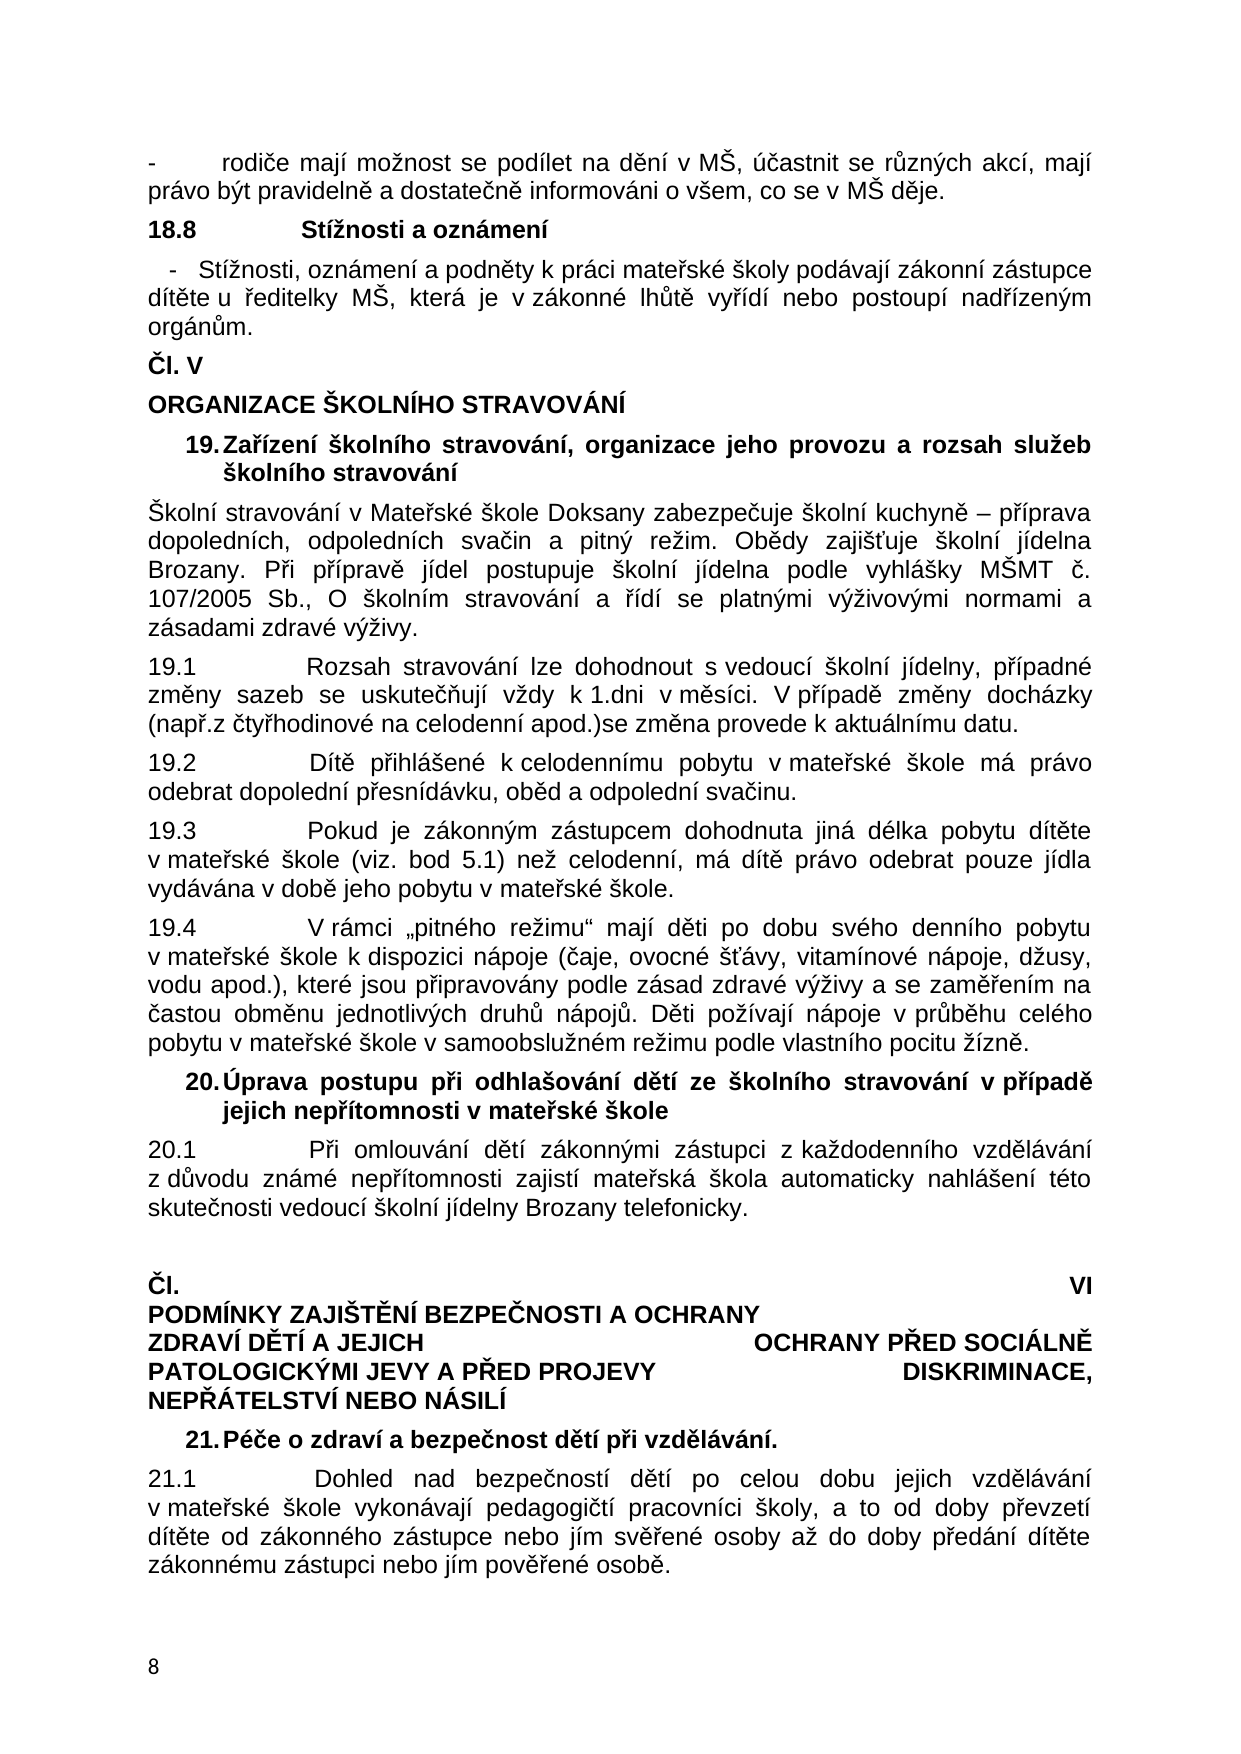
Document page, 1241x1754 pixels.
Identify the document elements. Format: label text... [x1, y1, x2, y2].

list Úprava postupu při odhlašování dětí ze školního stravování v případě jejich nepřítomnosti v mateřské škole [185, 1067, 1093, 1125]
text 19.4 V rámci „pitného režimu“ mají děti po dobu svého denního pobytu v mateřské škole k dispozici nápoje (čaje, ovocné šťávy, vitamínové nápoje, džusy, vodu apod.), které jsou připravovány podle zásad zdravé výživy a se zaměřením na častou obměnu jednotlivých druhů nápojů. Děti požívají nápoje v průběhu celého pobytu v mateřské škole v samoobslužném režimu podle vlastního pocitu žízně. [148, 913, 1093, 1057]
text 20.1 Při omlouvání dětí zákonnými zástupci z každodenního vzdělávání z důvodu známé nepřítomnosti zajistí mateřská škola automaticky nahlášení této skutečnosti vedoucí školní jídelny Brozany telefonicky. [148, 1135, 1093, 1221]
text Školní stravování v Mateřské škole Doksany zabezpečuje školní kuchyně – příprava dopoledních, odpoledních svačin a pitný režim. Obědy zajišťuje školní jídelna Brozany. Při přípravě jídel postupuje školní jídelna podle vyhlášky MŠMT č. 107/2005 Sb., O školním stravování a řídí se platnými výživovými normami a zásadami zdravé výživy. [148, 498, 1093, 641]
text 21.1 Dohled nad bezpečností dětí po celou dobu jejich vzdělávání v mateřské škole vykonávají pedagogičtí pracovníci školy, a to od doby převzetí dítěte od zákonného zástupce nebo jím svěřené osoby až do doby předání dítěte zákonnému zástupci nebo jím pověřené osobě. [148, 1464, 1093, 1579]
text 19.3 Pokud je zákonným zástupcem dohodnuta jiná délka pobytu dítěte v mateřské škole (viz. bod 5.1) než celodenní, má dítě právo odebrat pouze jídla vydávána v době jeho pobytu v mateřské škole. [148, 816, 1093, 903]
text Čl. V [148, 351, 1093, 380]
text 18.8 Stížnosti a oznámení [148, 216, 1093, 244]
text - rodiče mají možnost se podílet na dění v MŠ, účastnit se různých akcí, mají právo být pravidelně a dostatečně informováni o všem, co se v MŠ děje. [148, 148, 1093, 205]
text 19.2 Dítě přihlášené k celodennímu pobytu v mateřské škole má právo odebrat dopolední přesnídávku, oběd a odpolední svačinu. [148, 748, 1093, 806]
list Péče o zdraví a bezpečnost dětí při vzdělávání. [185, 1425, 1093, 1454]
text Čl. VI PODMÍNKY ZAJIŠTĚNÍ BEZPEČNOSTI A OCHRANY ZDRAVÍ DĚTÍ A JEJICH OCHRANY PŘED SOCIÁLNĚ PATOLOGICKÝMI JEVY A PŘED PROJEVY DISKRIMINACE, NEPŘÁTELSTVÍ NEBO NÁSILÍ [148, 1271, 1093, 1415]
text - Stížnosti, oznámení a podněty k práci mateřské školy podávají zákonní zástupce dítěte u ředitelky MŠ, která je v zákonné lhůtě vyřídí nebo postoupí nadřízeným orgánům. [148, 255, 1093, 341]
text ORGANIZACE ŠKOLNÍHO STRAVOVÁNÍ [148, 391, 1093, 419]
list Zařízení školního stravování, organizace jeho provozu a rozsah služeb školního stravování [185, 430, 1093, 487]
text 19.1 Rozsah stravování lze dohodnout s vedoucí školní jídelny, případné změny sazeb se uskutečňují vždy k 1.dni v měsíci. V případě změny docházky (např.z čtyřhodinové na celodenní apod.)se změna provede k aktuálnímu datu. [148, 652, 1093, 738]
